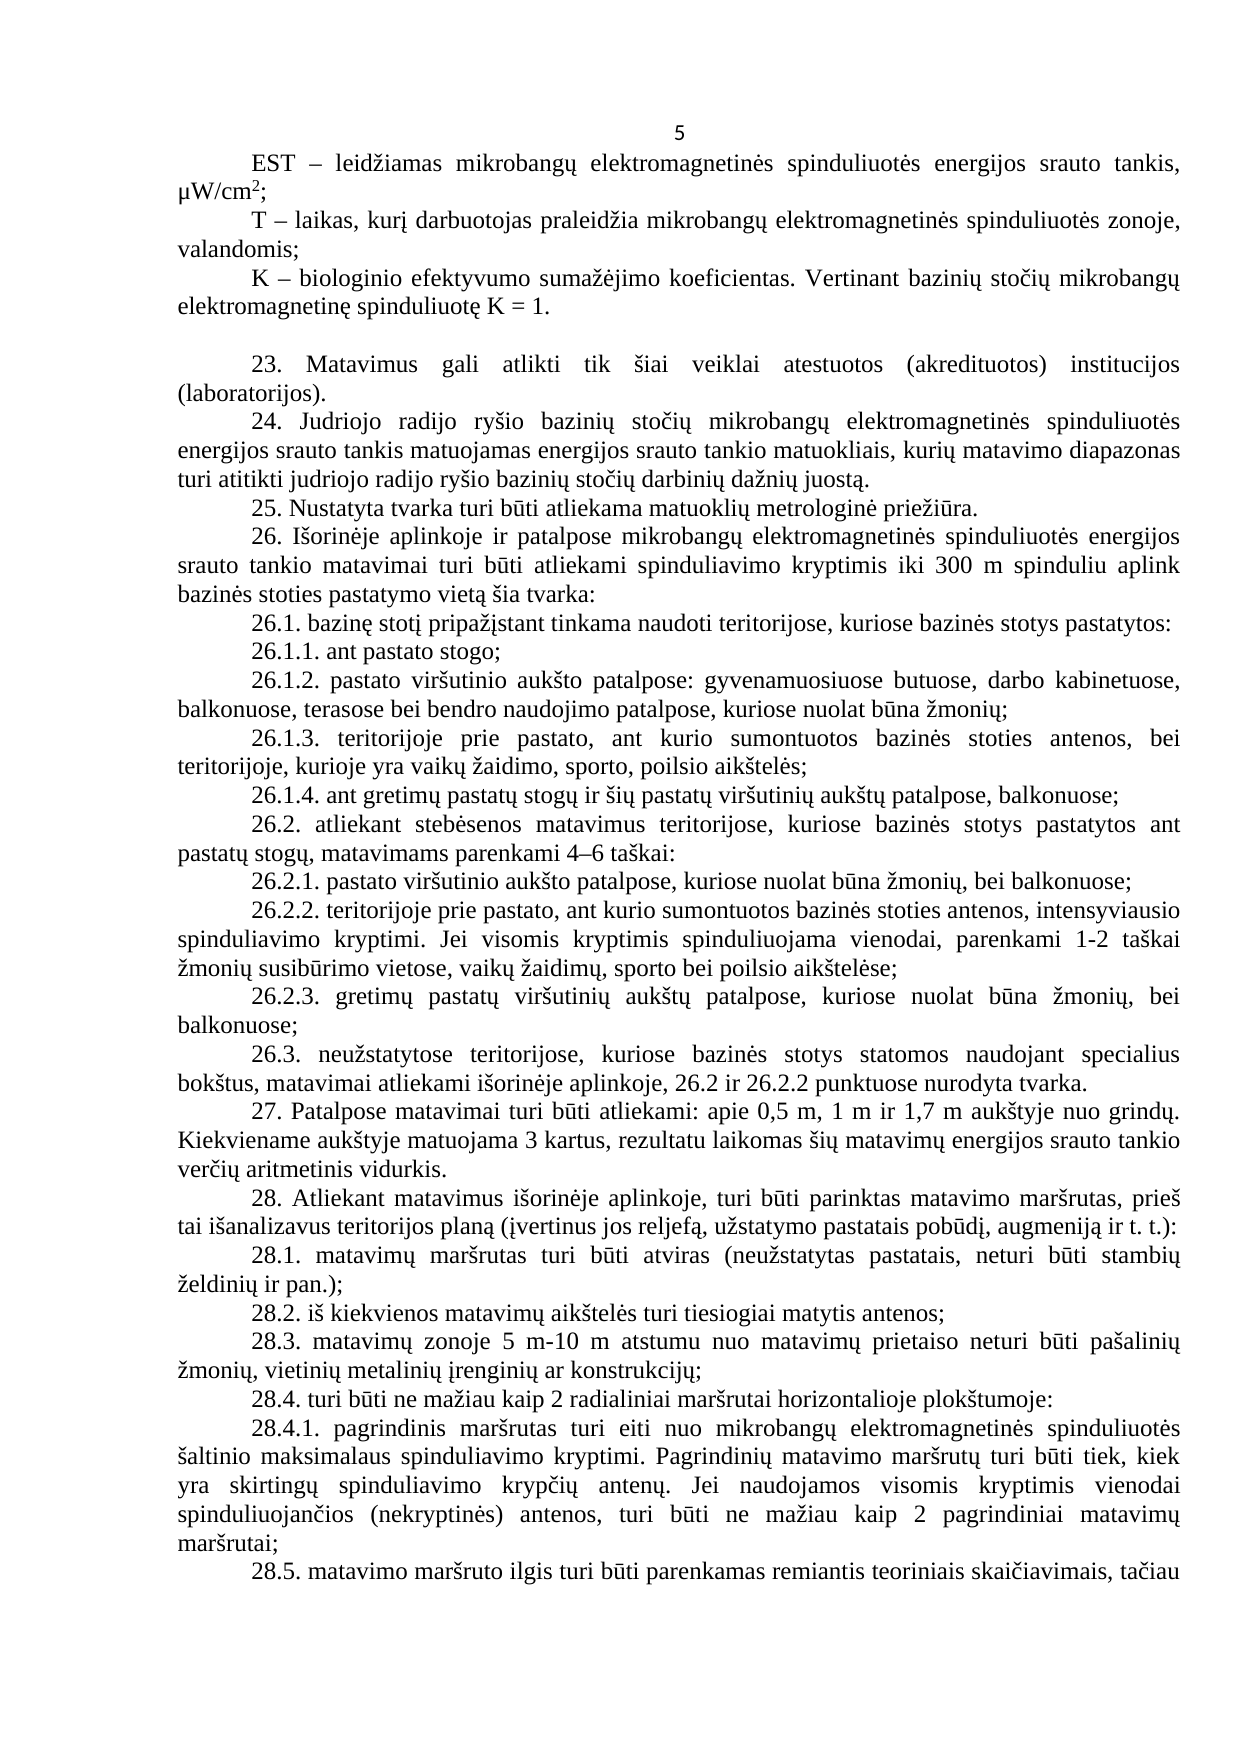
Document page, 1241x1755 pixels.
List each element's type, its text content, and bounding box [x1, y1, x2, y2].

text 26.2. atliekant stebėsenos matavimus teritorijose, kuriose bazinės stotys pastatytos ant pastatų stogų, matavimams parenkami 4–6 taškai: [177, 809, 1181, 866]
text 28.2. iš kiekvienos matavimų aikštelės turi tiesiogiai matytis antenos; [177, 1298, 1181, 1326]
text 26. Išorinėje aplinkoje ir patalpose mikrobangų elektromagnetinės spinduliuotės energijos srauto tankio matavimai turi būti atliekami spinduliavimo kryptimis iki 300 m spinduliu aplink bazinės stoties pastatymo vietą šia tvarka: [177, 521, 1181, 608]
text 26.1.4. ant gretimų pastatų stogų ir šių pastatų viršutinių aukštų patalpose, balkonuose; [177, 780, 1181, 809]
text T – laikas, kurį darbuotojas praleidžia mikrobangų elektromagnetinės spinduliuotės zonoje, valandomis; [177, 205, 1181, 263]
text 26.3. neužstatytose teritorijose, kuriose bazinės stotys statomos naudojant specialius bokštus, matavimai atliekami išorinėje aplinkoje, 26.2 ir 26.2.2 punktuose nurodyta tvarka. [177, 1039, 1181, 1096]
text 28.1. matavimų maršrutas turi būti atviras (neužstatytas pastatais, neturi būti stambių želdinių ir pan.); [177, 1240, 1181, 1298]
text EST – leidžiamas mikrobangų elektromagnetinės spinduliuotės energijos srauto tankis, μW/cm2; [177, 148, 1181, 205]
text 26.1. bazinę stotį pripažįstant tinkama naudoti teritorijose, kuriose bazinės stotys pastatytos: [177, 608, 1181, 636]
text 28. Atliekant matavimus išorinėje aplinkoje, turi būti parinktas matavimo maršrutas, prieš tai išanalizavus teritorijos planą (įvertinus jos reljefą, užstatymo pastatais pobūdį, augmeniją ir t. t.): [177, 1183, 1181, 1240]
text 28.4.1. pagrindinis maršrutas turi eiti nuo mikrobangų elektromagnetinės spinduliuotės šaltinio maksimalaus spinduliavimo kryptimi. Pagrindinių matavimo maršrutų turi būti tiek, kiek yra skirtingų spinduliavimo krypčių antenų. Jei naudojamos visomis kryptimis vienodai spinduliuojančios (nekryptinės) antenos, turi būti ne mažiau kaip 2 pagrindiniai matavimų maršrutai; [177, 1413, 1181, 1556]
text 23. Matavimus gali atlikti tik šiai veiklai atestuotos (akredituotos) institucijos (laboratorijos). [177, 349, 1181, 406]
text 26.2.2. teritorijoje prie pastato, ant kurio sumontuotos bazinės stoties antenos, intensyviausio spinduliavimo kryptimi. Jei visomis kryptimis spinduliuojama vienodai, parenkami 1-2 taškai žmonių susibūrimo vietose, vaikų žaidimų, sporto bei poilsio aikštelėse; [177, 895, 1181, 981]
text 28.4. turi būti ne mažiau kaip 2 radialiniai maršrutai horizontalioje plokštumoje: [177, 1384, 1181, 1413]
text 27. Patalpose matavimai turi būti atliekami: apie 0,5 m, 1 m ir 1,7 m aukštyje nuo grindų. Kiekviename aukštyje matuojama 3 kartus, rezultatu laikomas šių matavimų energijos srauto tankio verčių aritmetinis vidurkis. [177, 1096, 1181, 1183]
text 24. Judriojo radijo ryšio bazinių stočių mikrobangų elektromagnetinės spinduliuotės energijos srauto tankis matuojamas energijos srauto tankio matuokliais, kurių matavimo diapazonas turi atitikti judriojo radijo ryšio bazinių stočių darbinių dažnių juostą. [177, 406, 1181, 493]
text 28.3. matavimų zonoje 5 m-10 m atstumu nuo matavimų prietaiso neturi būti pašalinių žmonių, vietinių metalinių įrenginių ar konstrukcijų; [177, 1326, 1181, 1384]
text 26.1.2. pastato viršutinio aukšto patalpose: gyvenamuosiuose butuose, darbo kabinetuose, balkonuose, terasose bei bendro naudojimo patalpose, kuriose nuolat būna žmonių; [177, 665, 1181, 723]
text 26.2.3. gretimų pastatų viršutinių aukštų patalpose, kuriose nuolat būna žmonių, bei balkonuose; [177, 981, 1181, 1039]
text 26.2.1. pastato viršutinio aukšto patalpose, kuriose nuolat būna žmonių, bei balkonuose; [177, 866, 1181, 895]
text 26.1.1. ant pastato stogo; [177, 636, 1181, 665]
text 28.5. matavimo maršruto ilgis turi būti parenkamas remiantis teoriniais skaičiavimais, tačiau [177, 1556, 1181, 1585]
text K – biologinio efektyvumo sumažėjimo koeficientas. Vertinant bazinių stočių mikrobangų elektromagnetinę spinduliuotę K = 1. [177, 263, 1181, 320]
text 26.1.3. teritorijoje prie pastato, ant kurio sumontuotos bazinės stoties antenos, bei teritorijoje, kurioje yra vaikų žaidimo, sporto, poilsio aikštelės; [177, 723, 1181, 780]
text 25. Nustatyta tvarka turi būti atliekama matuoklių metrologinė priežiūra. [177, 493, 1181, 521]
